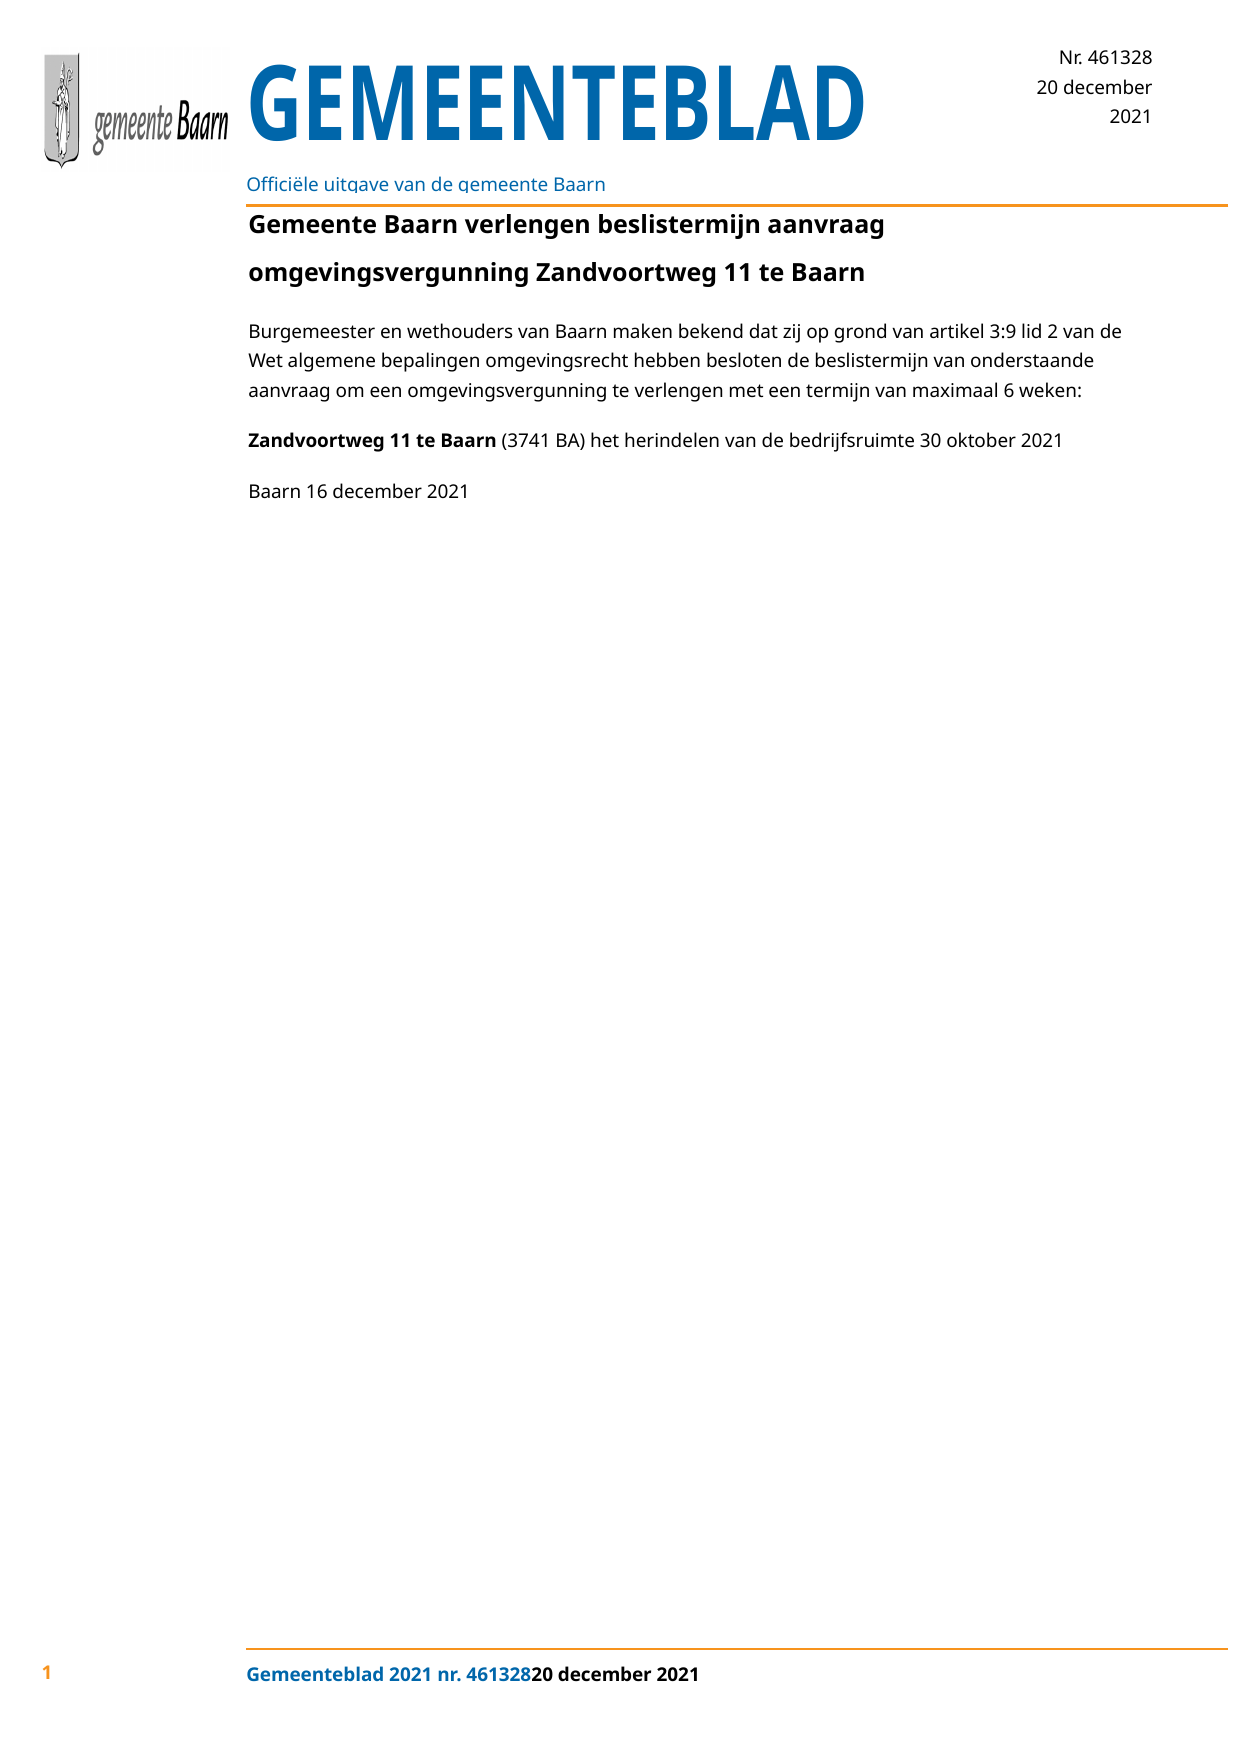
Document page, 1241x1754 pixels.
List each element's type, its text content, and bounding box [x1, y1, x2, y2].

text Baarn 16 december 2021 [248, 478, 1152, 504]
text Gemeente Baarn verlengen beslistermijn aanvraag omgevingsvergunning Zandvoortweg 11 te Baarn [248, 207, 1152, 288]
text Zandvoortweg 11 te Baarn (3741 BA) het herindelen van de bedrijfsruimte 30 oktober 2021 [248, 427, 1152, 453]
picture [41, 47, 231, 172]
text Burgemeester en wethouders van Baarn maken bekend dat zij op grond van artikel 3:9 lid 2 van de Wet algemene bepalingen omgevingsrecht hebben besloten de beslistermijn van onderstaande aanvraag om een omgevingsvergunning te verlengen met een termijn van maximaal 6 weken: [248, 318, 1152, 403]
